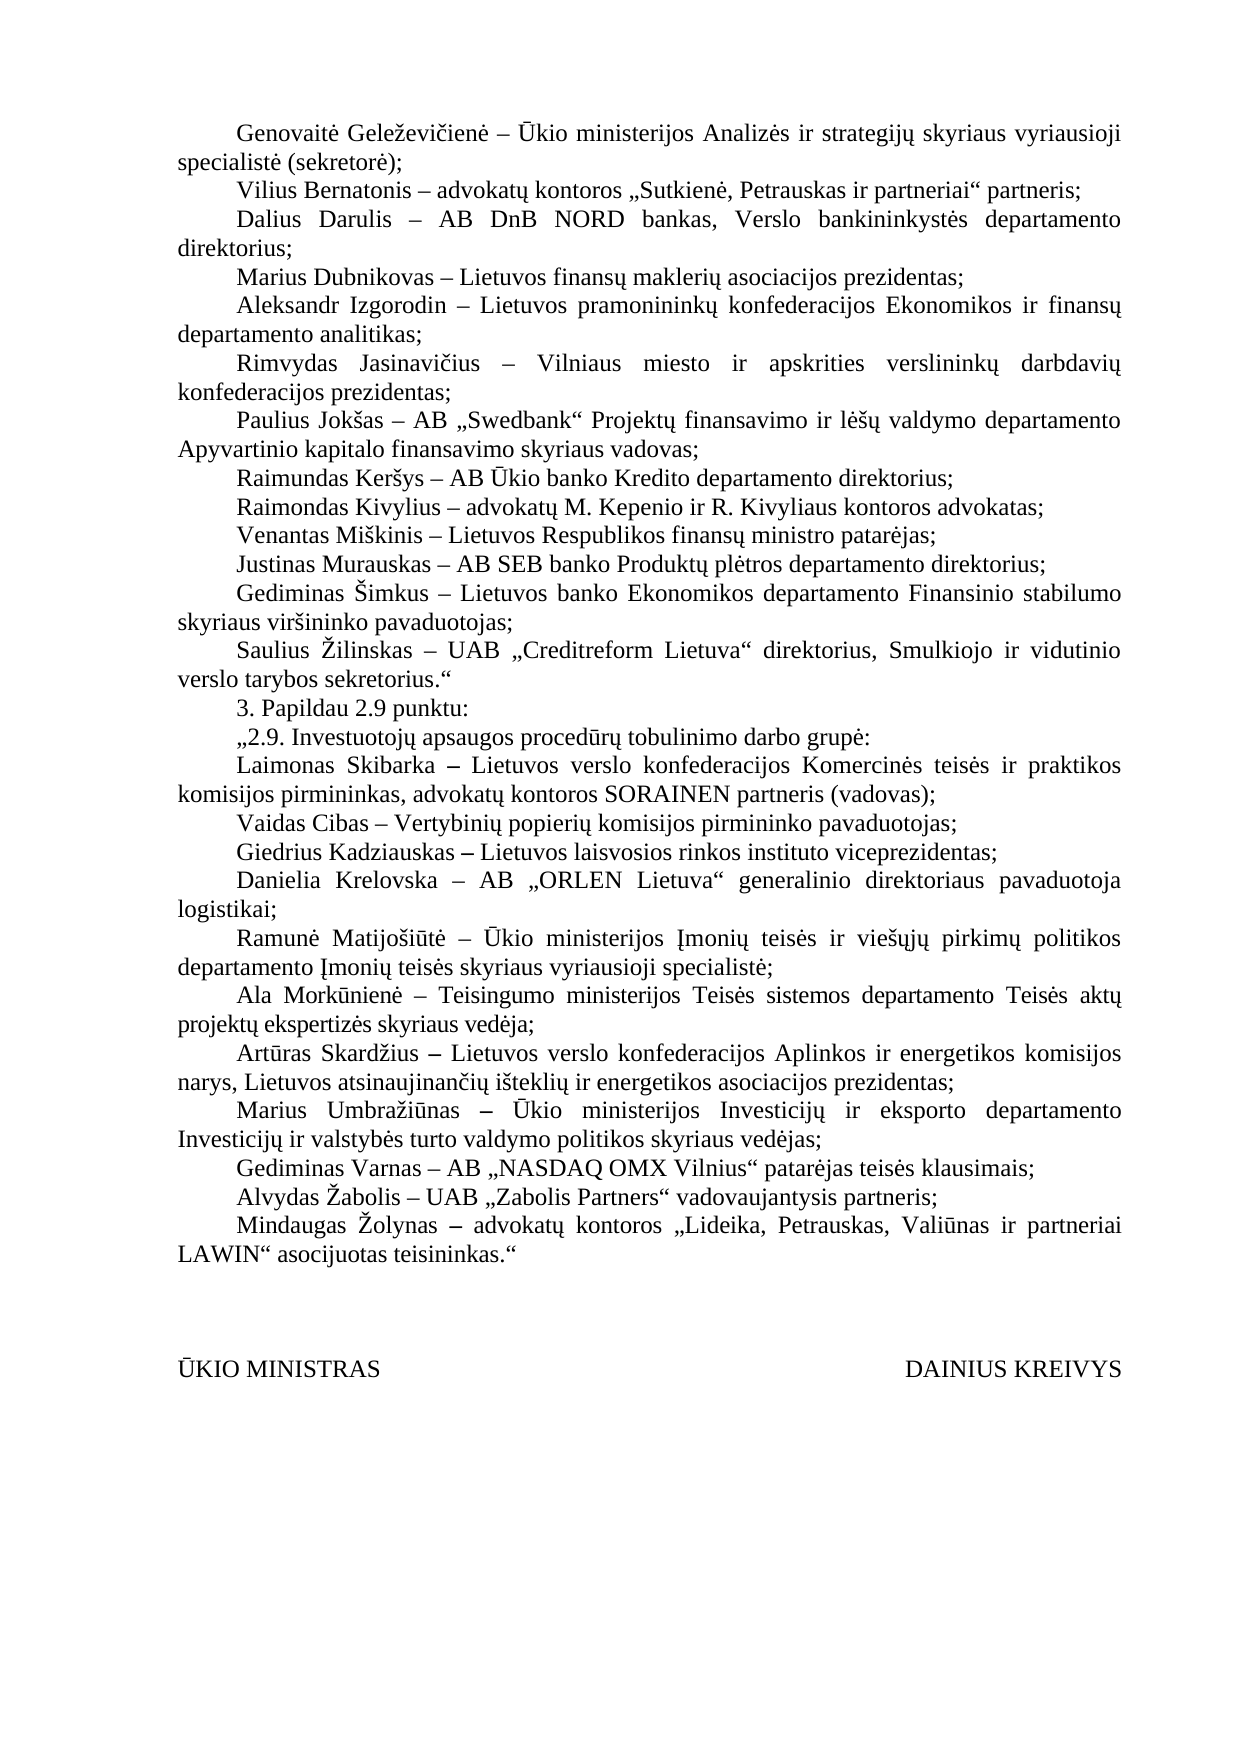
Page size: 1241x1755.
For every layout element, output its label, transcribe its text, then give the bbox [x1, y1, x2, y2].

text Artūras Skardžius – Lietuvos verslo konfederacijos Aplinkos ir energetikos komisijos narys, Lietuvos atsinaujinančių išteklių ir energetikos asociacijos prezidentas; [177, 1038, 1122, 1096]
text Gediminas Varnas – AB „NASDAQ OMX Vilnius“ patarėjas teisės klausimais; [177, 1153, 1122, 1182]
text Marius Dubnikovas – Lietuvos finansų maklerių asociacijos prezidentas; [177, 262, 1122, 291]
text Giedrius Kadziauskas – Lietuvos laisvosios rinkos instituto viceprezidentas; [177, 837, 1122, 866]
text Ala Morkūnienė – Teisingumo ministerijos Teisės sistemos departamento Teisės aktų projektų ekspertizės skyriaus vedėja; [177, 981, 1122, 1038]
text Justinas Murauskas – AB SEB banko Produktų plėtros departamento direktorius; [177, 549, 1122, 578]
text Gediminas Šimkus – Lietuvos banko Ekonomikos departamento Finansinio stabilumo skyriaus viršininko pavaduotojas; [177, 578, 1122, 636]
text Dalius Darulis – AB DnB NORD bankas, Verslo bankininkystės departamento direktorius; [177, 204, 1122, 262]
text Marius Umbražiūnas – Ūkio ministerijos Investicijų ir eksporto departamento Investicijų ir valstybės turto valdymo politikos skyriaus vedėjas; [177, 1096, 1122, 1153]
text Alvydas Žabolis – UAB „Zabolis Partners“ vadovaujantysis partneris; [177, 1182, 1122, 1211]
text 3. Papildau 2.9 punktu: [177, 693, 1122, 722]
text Raimundas Keršys – AB Ūkio banko Kredito departamento direktorius; [177, 463, 1122, 492]
text Rimvydas Jasinavičius – Vilniaus miesto ir apskrities verslininkų darbdavių konfederacijos prezidentas; [177, 348, 1122, 406]
text Paulius Jokšas – AB „Swedbank“ Projektų finansavimo ir lėšų valdymo departamento Apyvartinio kapitalo finansavimo skyriaus vadovas; [177, 406, 1122, 463]
text Venantas Miškinis – Lietuvos Respublikos finansų ministro patarėjas; [177, 521, 1122, 549]
text Aleksandr Izgorodin – Lietuvos pramonininkų konfederacijos Ekonomikos ir finansų departamento analitikas; [177, 291, 1122, 348]
text Ūkio ministras Dainius Kreivys [177, 1354, 1122, 1383]
text Vaidas Cibas – Vertybinių popierių komisijos pirmininko pavaduotojas; [177, 808, 1122, 837]
text Ramunė Matijošiūtė – Ūkio ministerijos Įmonių teisės ir viešųjų pirkimų politikos departamento Įmonių teisės skyriaus vyriausioji specialistė; [177, 923, 1122, 981]
text Danielia Krelovska – AB „ORLEN Lietuva“ generalinio direktoriaus pavaduotoja logistikai; [177, 866, 1122, 923]
text Genovaitė Geleževičienė – Ūkio ministerijos Analizės ir strategijų skyriaus vyriausioji specialistė (sekretorė); [177, 118, 1122, 176]
text Raimondas Kivylius – advokatų M. Kepenio ir R. Kivyliaus kontoros advokatas; [177, 492, 1122, 521]
text Saulius Žilinskas – UAB „Creditreform Lietuva“ direktorius, Smulkiojo ir vidutinio verslo tarybos sekretorius.“ [177, 636, 1122, 693]
text „2.9. Investuotojų apsaugos procedūrų tobulinimo darbo grupė: [177, 722, 1122, 751]
text Vilius Bernatonis – advokatų kontoros „Sutkienė, Petrauskas ir partneriai“ partneris; [177, 176, 1122, 204]
text Mindaugas Žolynas – advokatų kontoros „Lideika, Petrauskas, Valiūnas ir partneriai LAWIN“ asocijuotas teisininkas.“ [177, 1211, 1122, 1268]
text Laimonas Skibarka – Lietuvos verslo konfederacijos Komercinės teisės ir praktikos komisijos pirmininkas, advokatų kontoros SORAINEN partneris (vadovas); [177, 751, 1122, 808]
